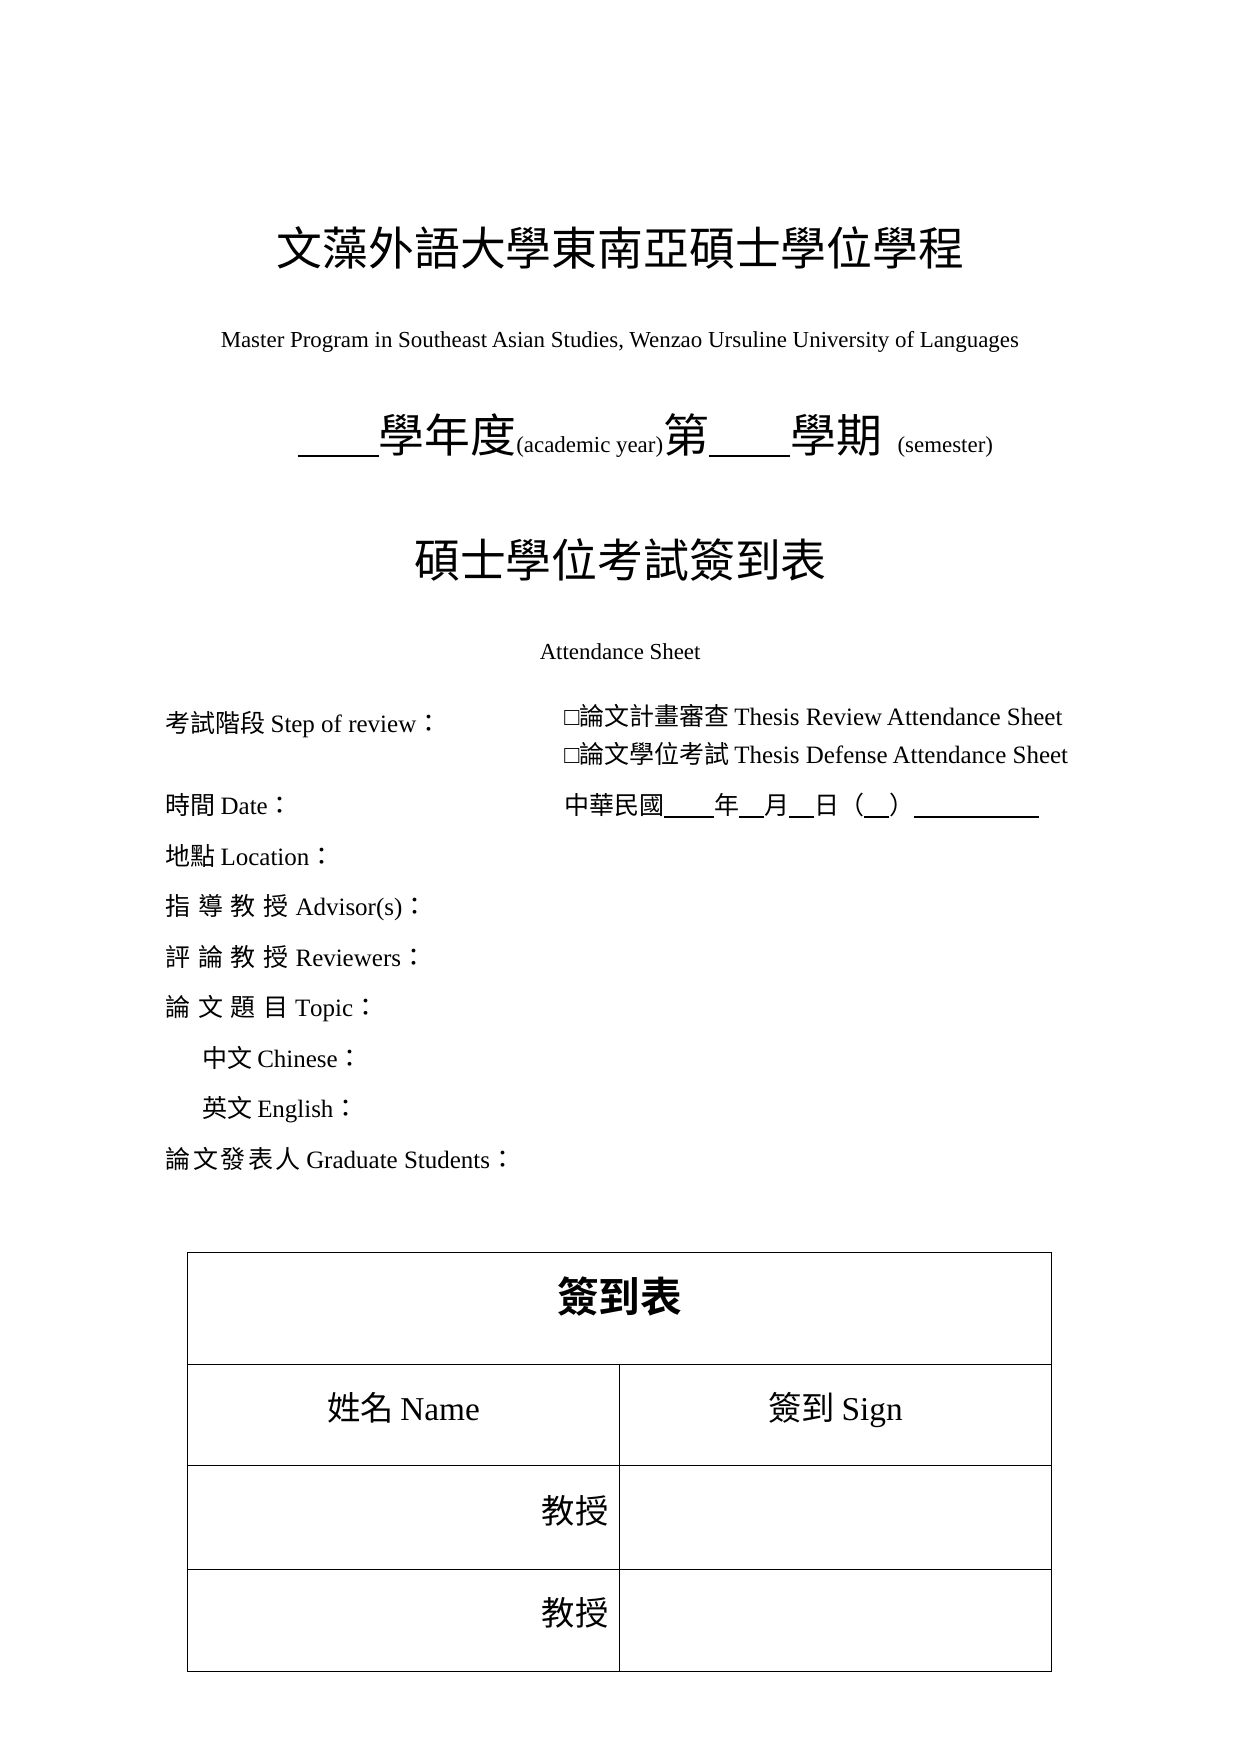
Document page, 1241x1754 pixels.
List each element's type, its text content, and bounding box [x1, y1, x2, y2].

table_cell 英文English： [154, 1089, 553, 1139]
text 學年度(academic year)第 學期 (semester) [187, 360, 1053, 485]
table_cell 中華民國 年 月 日（ ） [553, 785, 1143, 836]
table_cell 指導教授Advisor(s)： [154, 886, 553, 937]
table_cell [553, 988, 1143, 1038]
text 文藻外語大學東南亞碩士學位學程 [187, 172, 1053, 297]
table_cell 地點Location： [154, 836, 553, 886]
table_header 簽到表 [188, 1253, 1051, 1363]
table_cell [553, 1089, 1143, 1139]
table_cell [553, 886, 1143, 937]
table_cell 中文Chinese： [154, 1038, 553, 1088]
table_cell 簽到Sign [620, 1365, 1051, 1465]
table_cell 姓名Name [188, 1365, 619, 1465]
table_cell [553, 836, 1143, 886]
table_cell [620, 1466, 1051, 1569]
table_cell 論文題目Topic： [154, 988, 553, 1038]
text Master Program in Southeast Asian Studies, Wenzao Ursuline University of Languages [187, 297, 1053, 360]
table_cell 教授 [188, 1466, 619, 1569]
table_cell [553, 1139, 1143, 1189]
text Attendance Sheet [187, 610, 1053, 672]
table_cell 教授 [188, 1570, 619, 1671]
table_cell [553, 1038, 1143, 1088]
text 碩士學位考試簽到表 [187, 485, 1053, 610]
table_cell [620, 1570, 1051, 1671]
table_header 考試階段Step of review： [154, 673, 553, 785]
table_cell 論文發表人Graduate Students： [154, 1139, 553, 1189]
table_header □論文計畫審查Thesis Review Attendance Sheet □論文學位考試Thesis Defense Attendance Sheet [553, 673, 1143, 785]
table_cell 評論教授Reviewers： [154, 937, 553, 987]
table_cell [553, 937, 1143, 987]
table_cell 時間Date： [154, 785, 553, 836]
